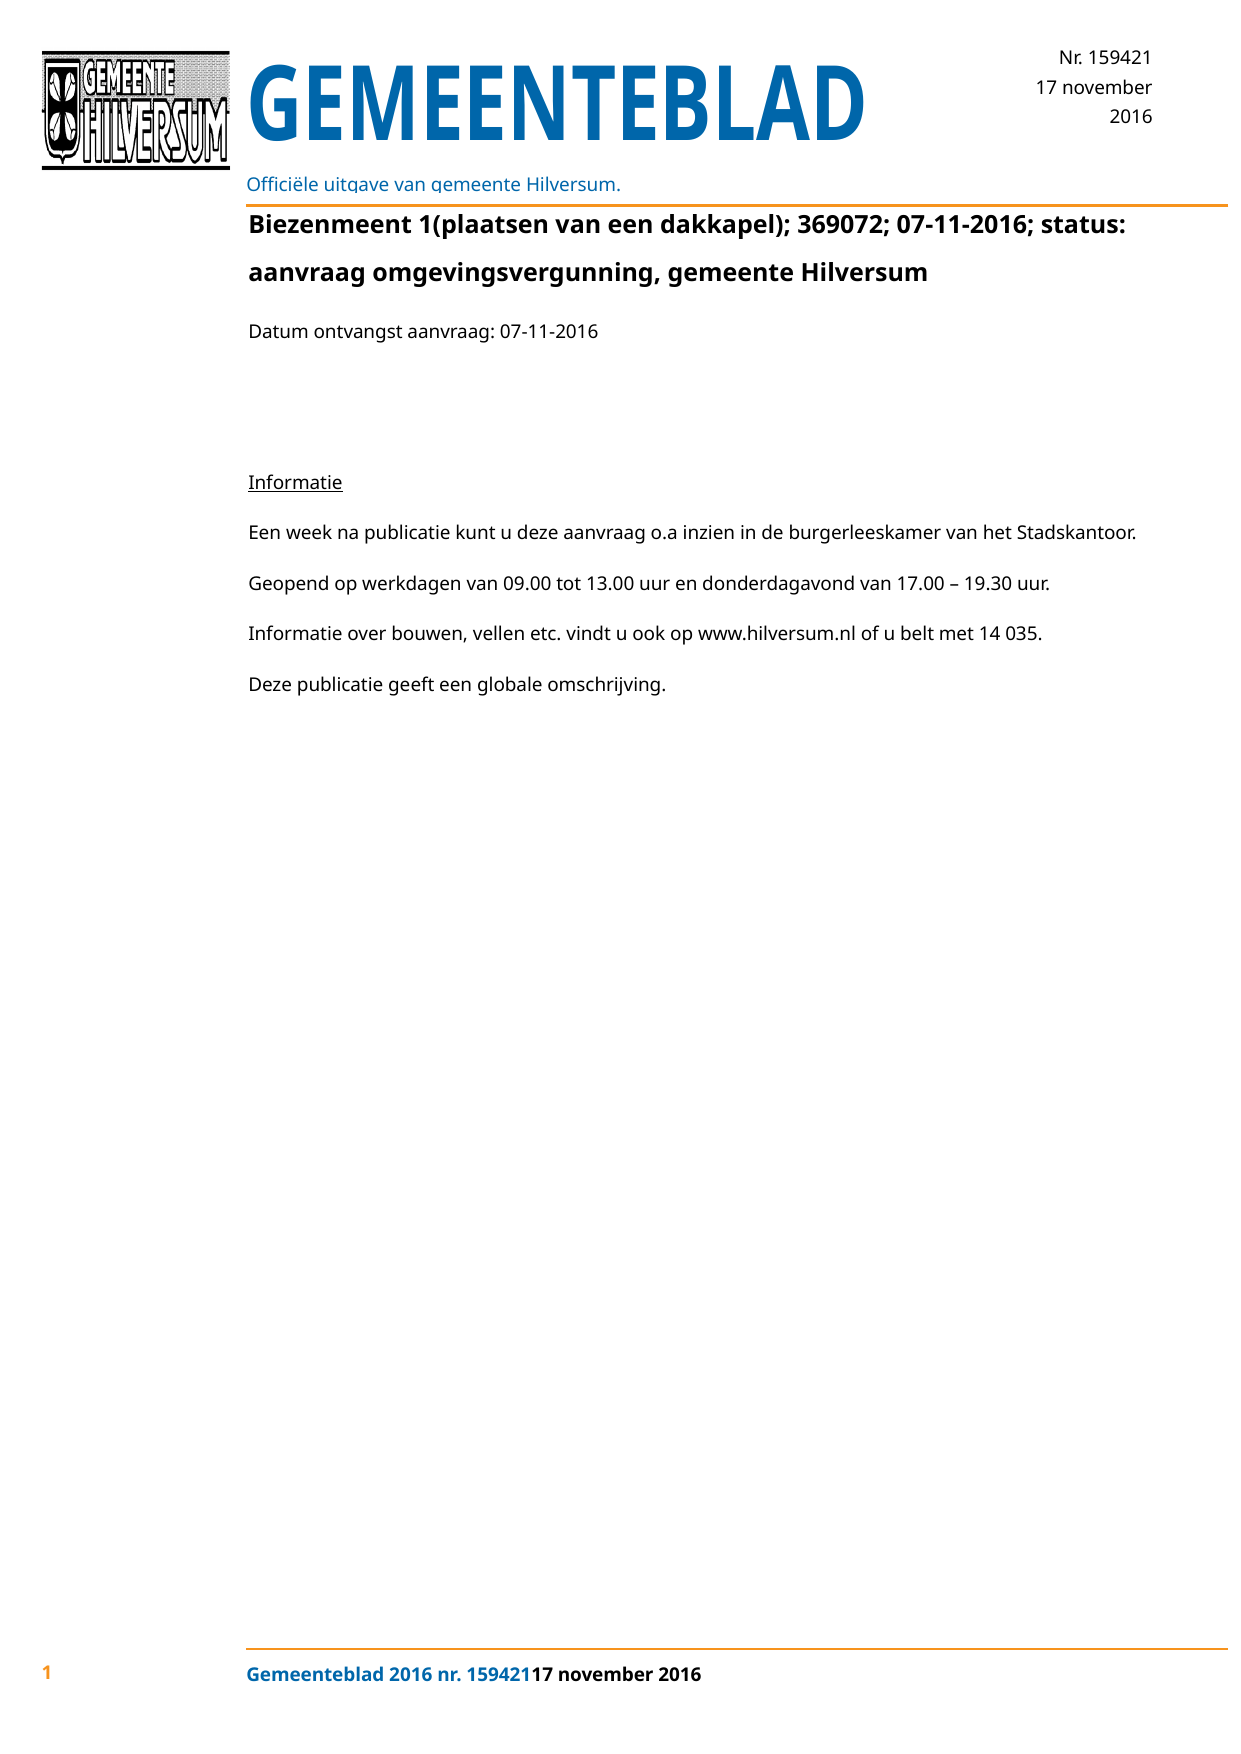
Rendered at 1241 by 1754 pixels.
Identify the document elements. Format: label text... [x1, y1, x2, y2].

text Informatie over bouwen, vellen etc. vindt u ook op www.hilversum.nl of u belt met 14 035. [248, 620, 1152, 646]
text Datum ontvangst aanvraag: 07-11-2016 [248, 318, 1152, 344]
text Biezenmeent 1(plaatsen van een dakkapel); 369072; 07-11-2016; status: aanvraag omgevingsvergunning, gemeente Hilversum [248, 207, 1152, 288]
text Geopend op werkdagen van 09.00 tot 13.00 uur en donderdagavond van 17.00 – 19.30 uur. [248, 570, 1152, 596]
text Een week na publicatie kunt u deze aanvraag o.a inzien in de burgerleeskamer van het Stadskantoor. [248, 519, 1152, 545]
text Deze publicatie geeft een globale omschrijving. [248, 671, 1152, 697]
text Informatie [248, 469, 1152, 495]
picture [41, 47, 231, 172]
